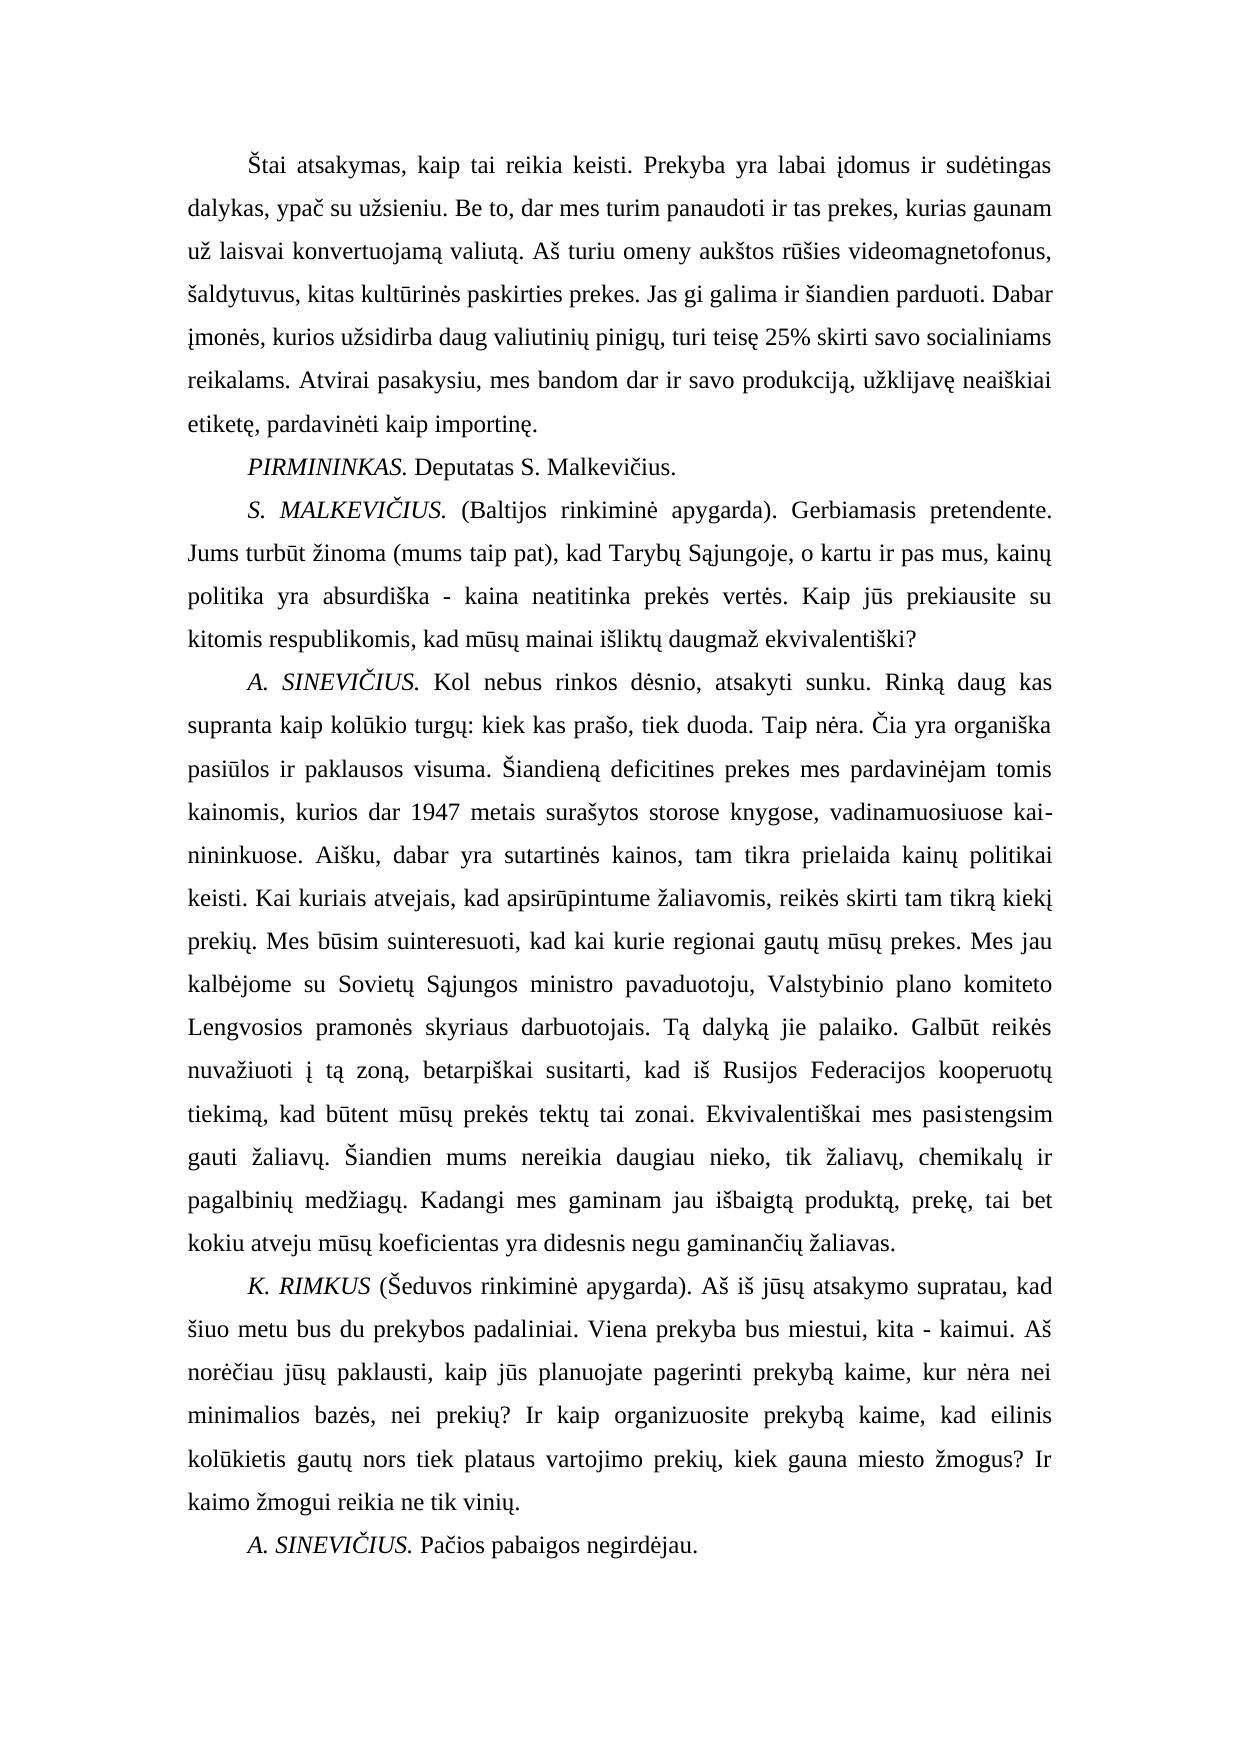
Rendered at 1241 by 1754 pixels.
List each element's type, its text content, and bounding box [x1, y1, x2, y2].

text S. Malkevičius. (Baltijos rinkiminė apygarda). Gerbiamasis pretendente. Jums turbūt žinoma (mums taip pat), kad Tarybų Sąjungoje, o kartu ir pas mus, kainų politika yra absurdiška - kaina neatitinka prekės vertės. Kaip jūs prekiausite su kitomis respublikomis, kad mūsų mainai išliktų daugmaž ek­vivalentiški? [187, 495, 1053, 653]
text A. Sinevičius. Pačios pabaigos negirdėjau. [187, 1530, 1053, 1559]
text A. Sinevičius. Kol nebus rinkos dėsnio, atsakyti sunku. Rinką daug kas supranta kaip kolūkio turgų: kiek kas prašo, tiek duoda. Taip nėra. Čia yra organiška pasiūlos ir paklausos visuma. Šiandieną deficitines prekes mes pardavinėjam tomis kainomis, kurios dar 1947 metais surašytos storose knygose, vadinamuosiuose kai­nininkuose. Aišku, dabar yra sutartinės kainos, tam tikra prie­laida kainų politikai keisti. Kai kuriais atvejais, kad apsirūpintu­me žaliavomis, reikės skirti tam tikrą kiekį prekių. Mes būsim suinteresuoti, kad kai kurie regionai gautų mūsų prekes. Mes jau kalbėjome su Sovietų Sąjungos ministro pavaduotoju, Valstybinio plano komiteto Lengvosios pramonės skyriaus darbuotojais. Tą dalyką jie palaiko. Galbūt reikės nuvažiuoti į tą zoną, betarpiš­kai susitarti, kad iš Rusijos Federacijos kooperuotų tiekimą, kad būtent mūsų prekės tektų tai zonai. Ekvivalentiškai mes pasi­stengsim gauti žaliavų. Šiandien mums nereikia daugiau nieko, tik žaliavų, chemikalų ir pagalbinių medžiagų. Kadangi mes ga­minam jau išbaigtą produktą, prekę, tai bet kokiu atveju mūsų koeficientas yra didesnis negu gaminančių žaliavas. [187, 667, 1053, 1257]
text Pirmininkas. Deputatas S. Malkevičius. [187, 452, 1053, 481]
text K. Rimkus (Šeduvos rinkiminė apygarda). Aš iš jūsų atsakymo supratau, kad šiuo metu bus du prekybos padali­niai. Viena prekyba bus miestui, kita - kaimui. Aš norėčiau jūsų paklausti, kaip jūs planuojate pagerinti prekybą kaime, kur nėra nei minimalios bazės, nei prekių? Ir kaip organizuosite prekybą kaime, kad eilinis kolūkietis gautų nors tiek plataus vartojimo prekių, kiek gauna miesto žmogus? Ir kaimo žmogui reikia ne tik vinių. [187, 1271, 1053, 1516]
text Štai atsakymas, kaip tai reikia keisti. Prekyba yra labai įdomus ir sudėtingas dalykas, ypač su užsieniu. Be to, dar mes turim panaudoti ir tas prekes, kurias gaunam už laisvai konvertuojamą valiutą. Aš turiu omeny aukštos rūšies videomagnetofonus, šal­dytuvus, kitas kultūrinės paskirties prekes. Jas gi galima ir šian­dien parduoti. Dabar įmonės, kurios užsidirba daug valiutinių pinigų, turi teisę 25% skirti savo socialiniams reikalams. Atvirai pasakysiu, mes bandom dar ir savo produkciją, užklijavę neaiškiai etiketę, pardavinėti kaip importinę. [187, 150, 1053, 437]
